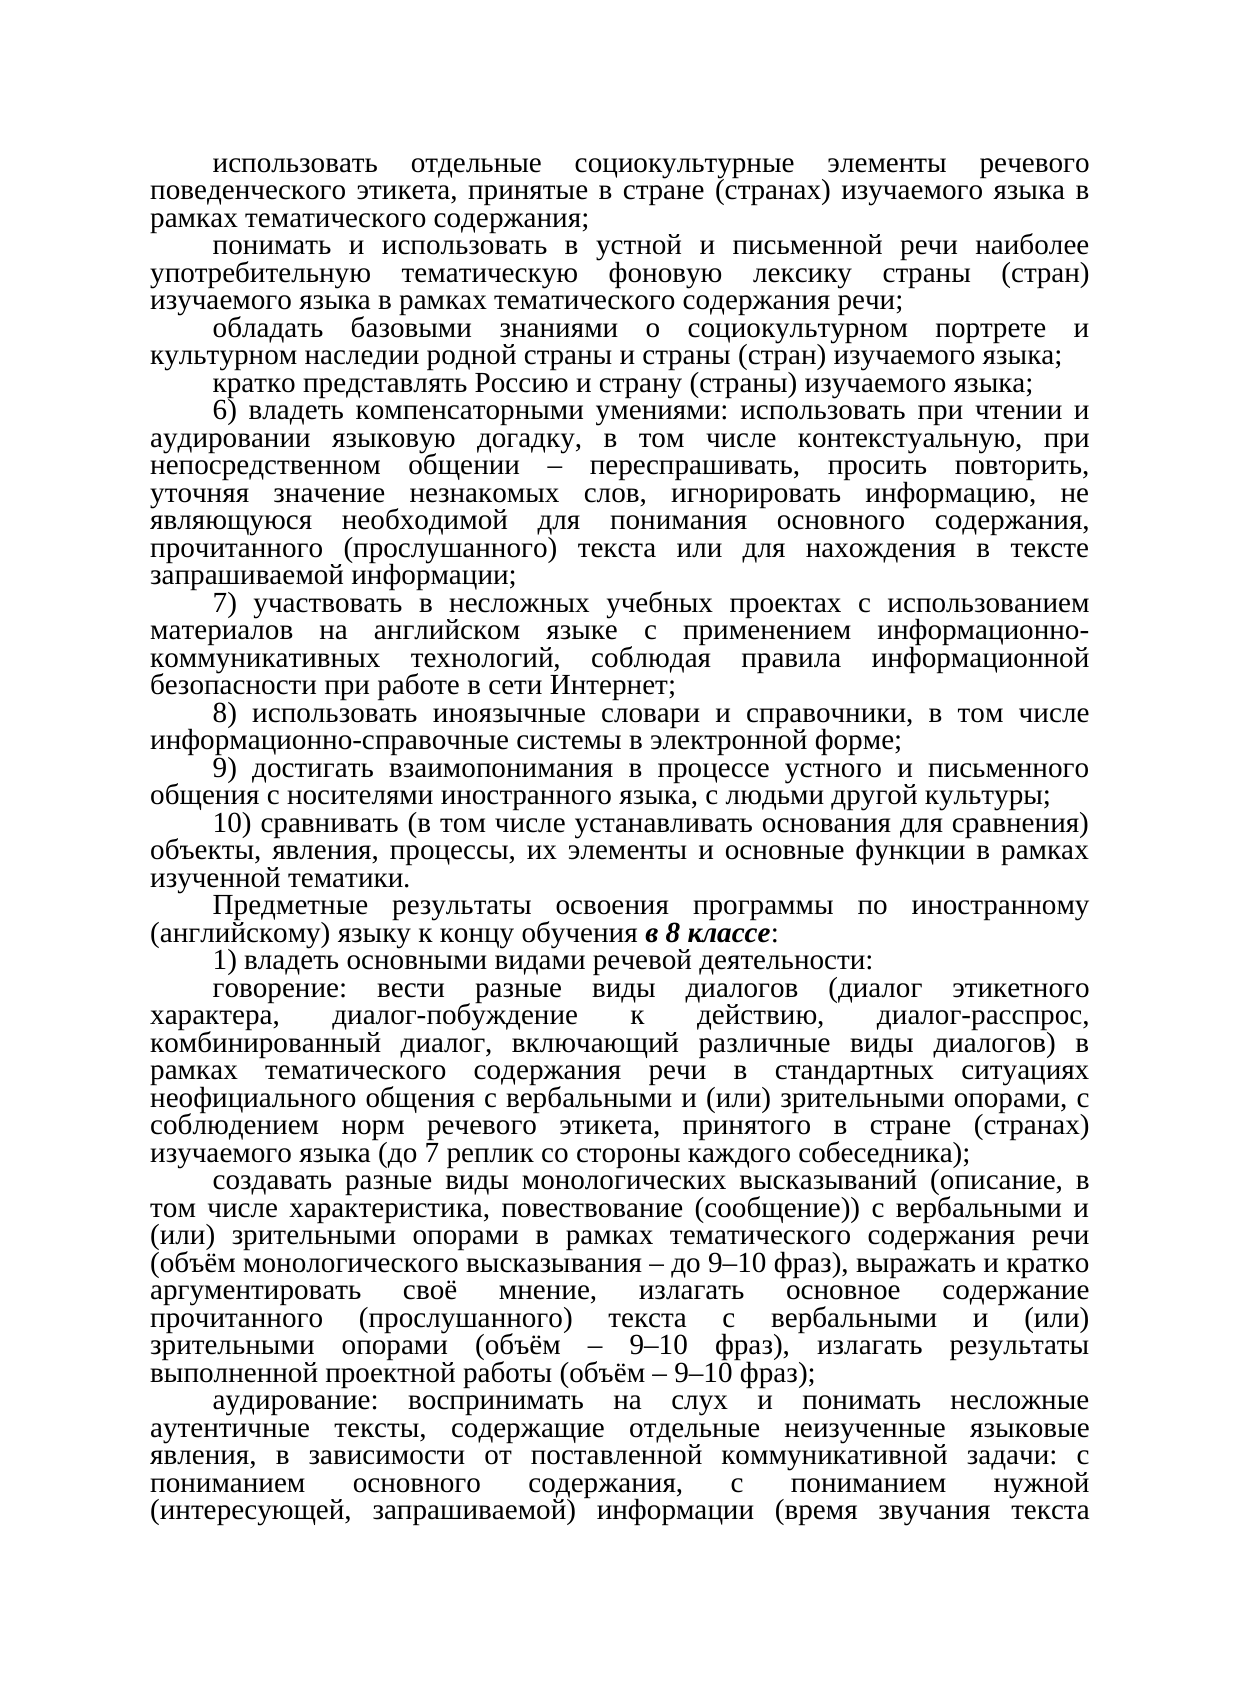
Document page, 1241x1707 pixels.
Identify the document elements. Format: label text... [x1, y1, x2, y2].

text обладать базовыми знаниями о социокультурном портрете и культурном наследии родной страны и страны (стран) изучаемого языка; [150, 315, 1090, 370]
text 1) владеть основными видами речевой деятельности: [150, 947, 1090, 975]
text Предметные результаты освоения программы по иностранному (английскому) языку к концу обучения в 8 классе: [150, 892, 1090, 947]
text говорение: вести разные виды диалогов (диалог этикетного характера, диалог-побуждение к действию, диалог-расспрос, комбинированный диалог, включающий различные виды диалогов) в рамках тематического содержания речи в стандартных ситуациях неофициального общения с вербальными и (или) зрительными опорами, с соблюдением норм речевого этикета, принятого в стране (странах) изучаемого языка (до 7 реплик со стороны каждого собеседника); [150, 975, 1090, 1167]
text 9) достигать взаимопонимания в процессе устного и письменного общения с носителями иностранного языка, с людьми другой культуры; [150, 755, 1090, 810]
text 8) использовать иноязычные словари и справочники, в том числе информационно-справочные системы в электронной форме; [150, 700, 1090, 755]
text кратко представлять Россию и страну (страны) изучаемого языка; [150, 370, 1090, 397]
text 10) сравнивать (в том числе устанавливать основания для сравнения) объекты, явления, процессы, их элементы и основные функции в рамках изученной тематики. [150, 810, 1090, 892]
text понимать и использовать в устной и письменной речи наиболее употребительную тематическую фоновую лексику страны (стран) изучаемого языка в рамках тематического содержания речи; [150, 232, 1090, 315]
text использовать отдельные социокультурные элементы речевого поведенческого этикета, принятые в стране (странах) изучаемого языка в рамках тематического содержания; [150, 150, 1090, 232]
text 7) участвовать в несложных учебных проектах с использованием материалов на английском языке с применением информационно-коммуникативных технологий, соблюдая правила информационной безопасности при работе в сети Интернет; [150, 590, 1090, 700]
text создавать разные виды монологических высказываний (описание, в том числе характеристика, повествование (сообщение)) с вербальными и (или) зрительными опорами в рамках тематического содержания речи (объём монологического высказывания – до 9–10 фраз), выражать и кратко аргументировать своё мнение, излагать основное содержание прочитанного (прослушанного) текста с вербальными и (или) зрительными опорами (объём – 9–10 фраз), излагать результаты выполненной проектной работы (объём – 9–10 фраз); [150, 1167, 1090, 1387]
text аудирование: воспринимать на слух и понимать несложные аутентичные тексты, содержащие отдельные неизученные языковые явления, в зависимости от поставленной коммуникативной задачи: с пониманием основного содержания, с пониманием нужной (интересующей, запрашиваемой) информации (время звучания текста [150, 1387, 1090, 1525]
text 6) владеть компенсаторными умениями: использовать при чтении и аудировании языковую догадку, в том числе контекстуальную, при непосредственном общении – переспрашивать, просить повторить, уточняя значение незнакомых слов, игнорировать информацию, не являющуюся необходимой для понимания основного содержания, прочитанного (прослушанного) текста или для нахождения в тексте запрашиваемой информации; [150, 397, 1090, 590]
